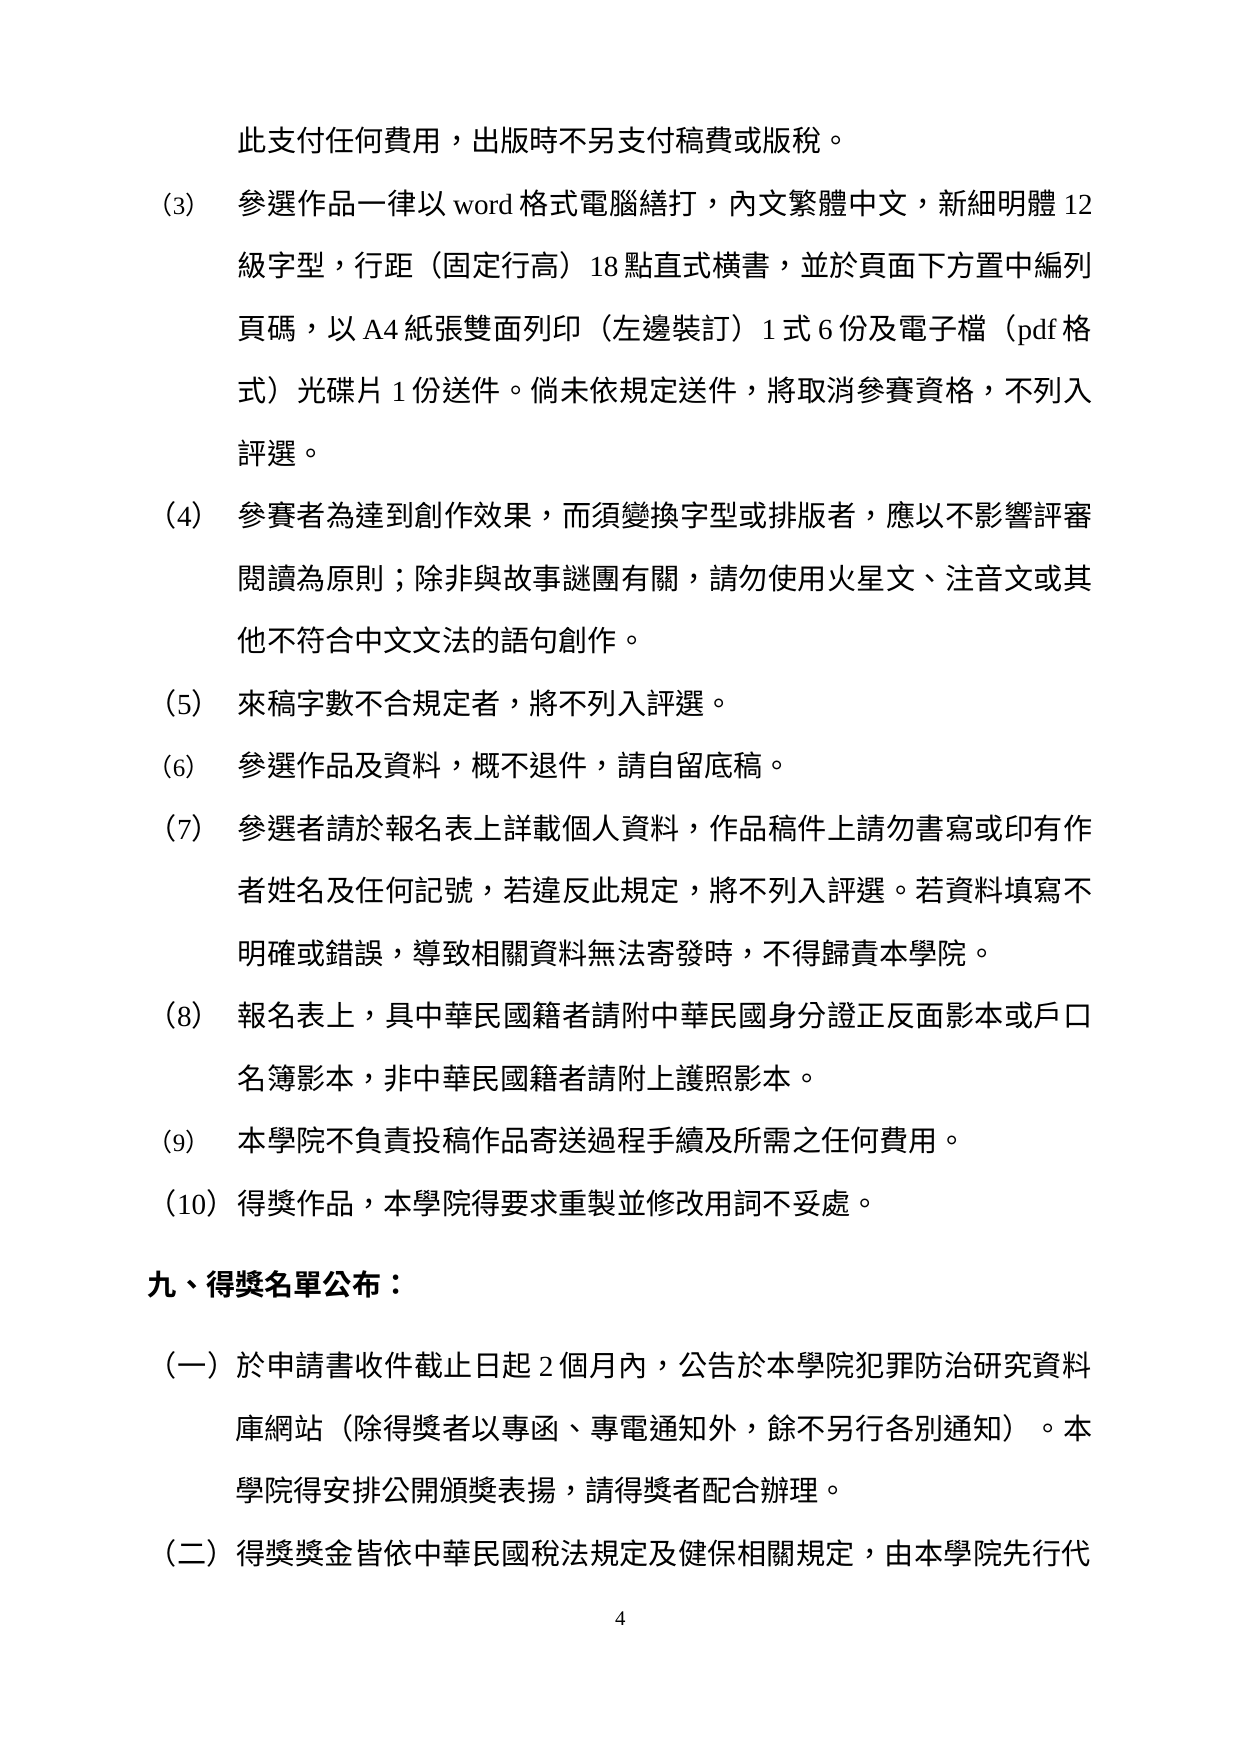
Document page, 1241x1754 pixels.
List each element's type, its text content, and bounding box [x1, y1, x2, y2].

list 本學院不負責投稿作品寄送過程手續及所需之任何費用。 [148, 1097, 1092, 1160]
list 報名表上，具中華民國籍者請附中華民國身分證正反面影本或戶口名簿影本，非中華民國籍者請附上護照影本。 [148, 972, 1092, 1097]
list 此支付任何費用，出版時不另支付稿費或版稅。 [148, 97, 1092, 160]
text 九、得獎名單公布： [148, 1241, 1092, 1304]
text （二）得獎獎金皆依中華民國稅法規定及健保相關規定，由本學院先行代 [148, 1510, 1092, 1572]
list 參選者請於報名表上詳載個人資料，作品稿件上請勿書寫或印有作者姓名及任何記號，若違反此規定，將不列入評選。若資料填寫不明確或錯誤，導致相關資料無法寄發時，不得歸責本學院。 [148, 785, 1092, 972]
list 參賽者為達到創作效果，而須變換字型或排版者，應以不影響評審閱讀為原則；除非與故事謎團有關，請勿使用火星文、注音文或其他不符合中文文法的語句創作。 [148, 472, 1092, 660]
list 得獎作品，本學院得要求重製並修改用詞不妥處。 [148, 1160, 1092, 1222]
text （一）於申請書收件截止日起2個月內，公告於本學院犯罪防治研究資料庫網站（除得獎者以專函、專電通知外，餘不另行各別通知）。本學院得安排公開頒奬表揚，請得獎者配合辦理。 [148, 1322, 1092, 1510]
list 參選作品一律以word格式電腦繕打，內文繁體中文，新細明體12級字型，行距（固定行高）18點直式横書，並於頁面下方置中編列頁碼，以A4紙張雙面列印（左邊裝訂）1式6份及電子檔（pdf格式）光碟片1份送件。倘未依規定送件，將取消參賽資格，不列入評選。 [148, 160, 1092, 472]
list 來稿字數不合規定者，將不列入評選。 [148, 660, 1092, 722]
list 參選作品及資料，概不退件，請自留底稿。 [148, 722, 1092, 785]
